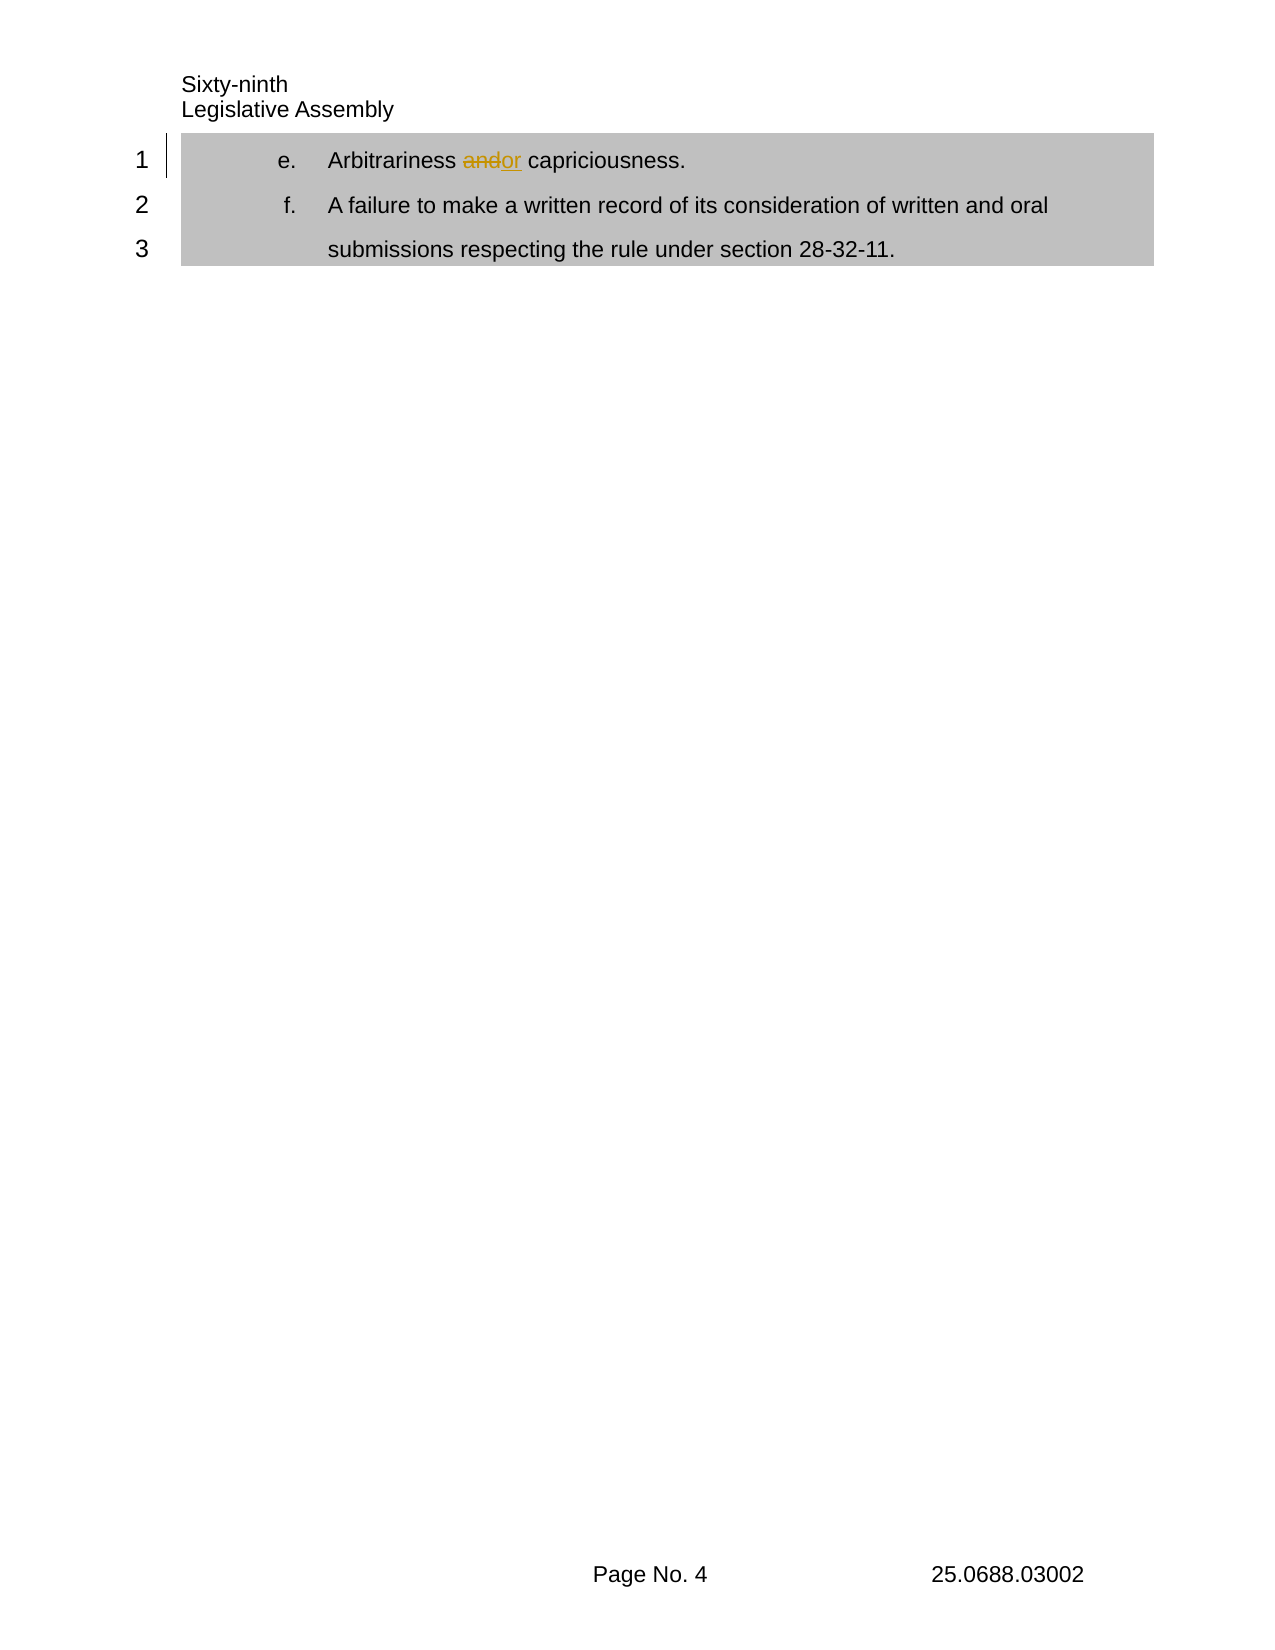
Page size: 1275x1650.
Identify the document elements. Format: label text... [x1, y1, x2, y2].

text e. Arbitrariness or capriciousness. [181, 133, 1154, 178]
text f. A failure to make a written record of its consideration of written and oral submissions respecting the rule under section 28‑32‑11. [181, 178, 1154, 266]
